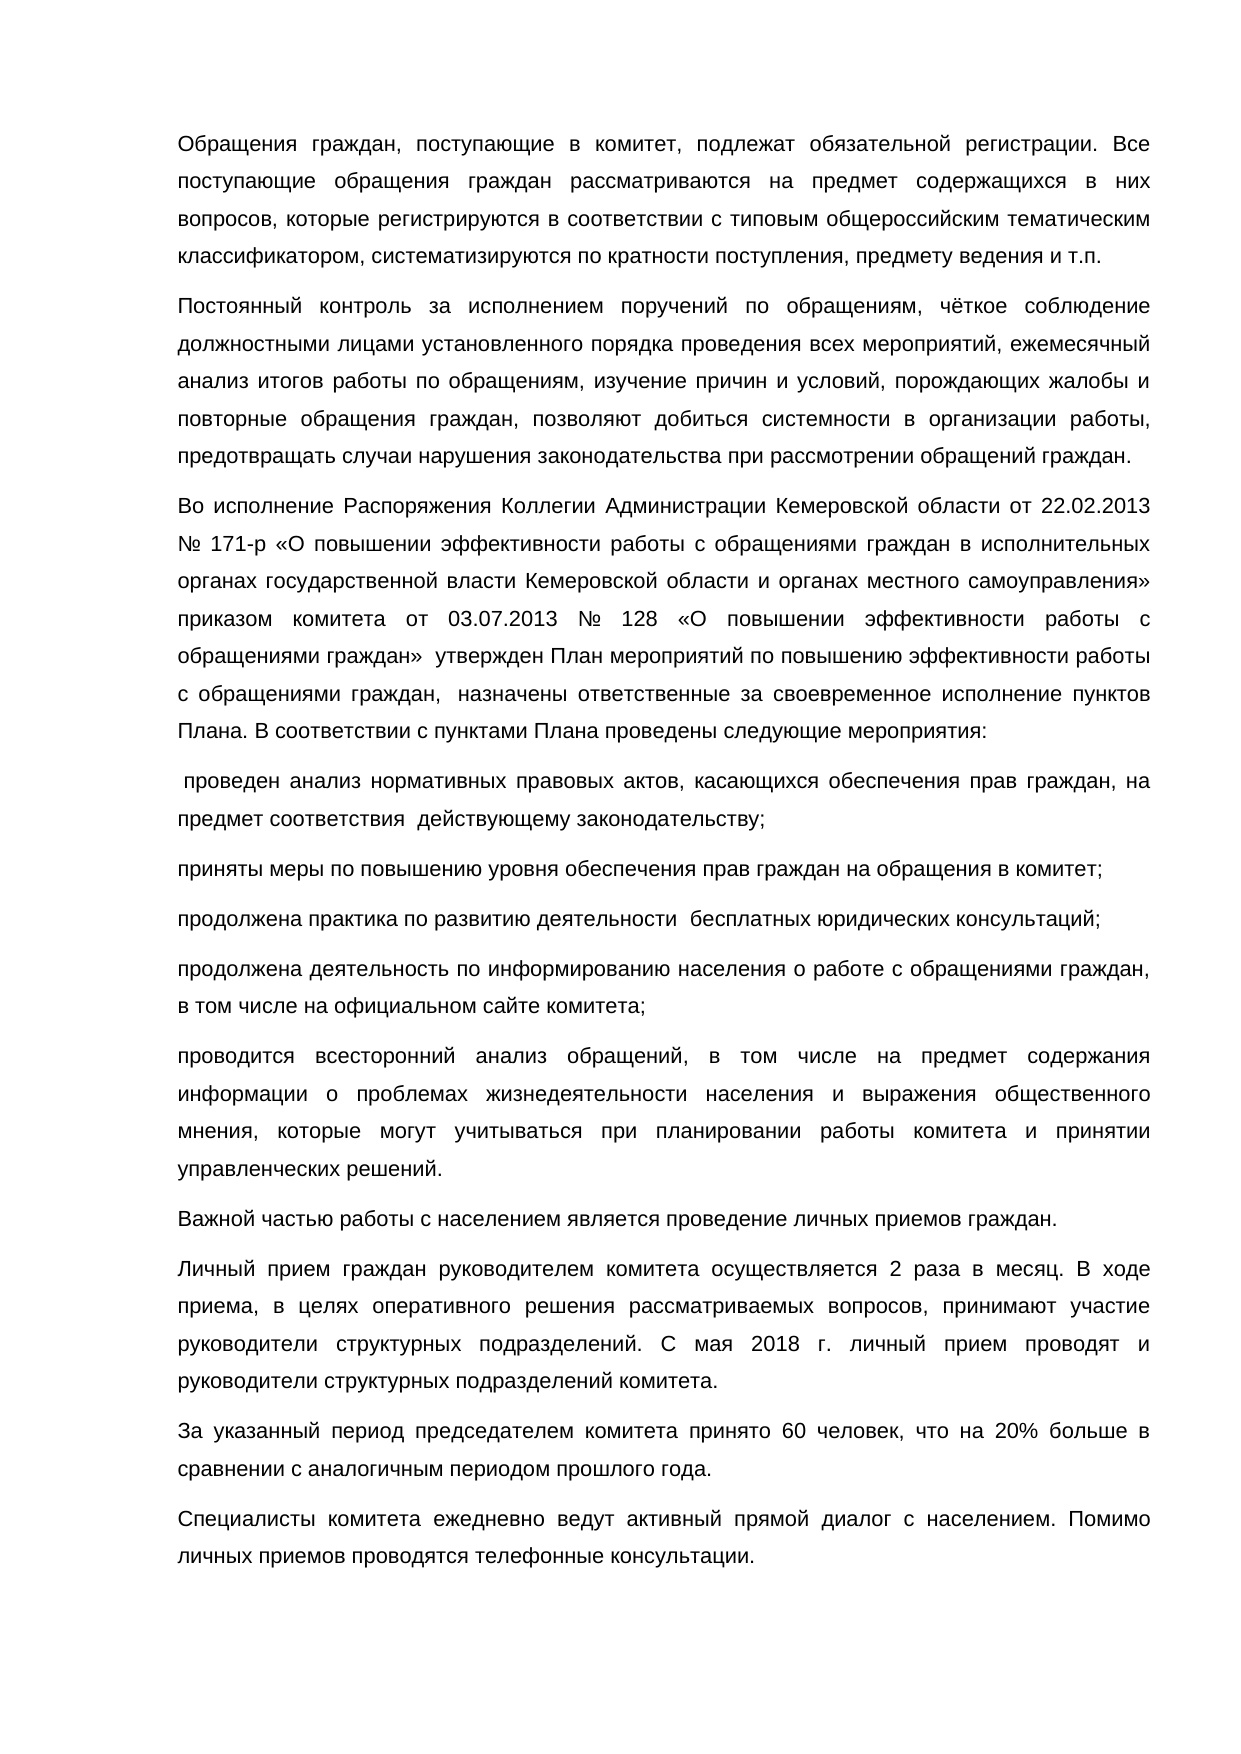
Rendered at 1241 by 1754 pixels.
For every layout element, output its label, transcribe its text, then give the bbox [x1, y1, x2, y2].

text Во исполнение Распоряжения Коллегии Администрации Кемеровской области от 22.02.2013 № 171-р «О повышении эффективности работы с обращениями граждан в исполнительных органах государственной власти Кемеровской области и органах местного самоуправления» приказом комитета от 03.07.2013 № 128 «О повышении эффективности работы с обращениями граждан» утвержден План мероприятий по повышению эффективности работы с обращениями граждан, назначены ответственные за своевременное исполнение пунктов Плана. В соответствии с пунктами Плана проведены следующие мероприятия: [177, 481, 1152, 743]
text За указанный период председателем комитета принято 60 человек, что на 20% больше в сравнении с аналогичным периодом прошлого года. [177, 1406, 1152, 1481]
text продолжена практика по развитию деятельности бесплатных юридических консультаций; [177, 893, 1152, 931]
text проведен анализ нормативных правовых актов, касающихся обеспечения прав граждан, на предмет соответствия действующему законодательству; [177, 756, 1152, 831]
text Личный прием граждан руководителем комитета осуществляется 2 раза в месяц. В ходе приема, в целях оперативного решения рассматриваемых вопросов, принимают участие руководители структурных подразделений. С мая 2018 г. личный прием проводят и руководители структурных подразделений комитета. [177, 1243, 1152, 1393]
text Важной частью работы с населением является проведение личных приемов граждан. [177, 1193, 1152, 1231]
text Обращения граждан, поступающие в комитет, подлежат обязательной регистрации. Все поступающие обращения граждан рассматриваются на предмет содержащихся в них вопросов, которые регистрируются в соответствии с типовым общероссийским тематическим классификатором, систематизируются по кратности поступления, предмету ведения и т.п. [177, 118, 1152, 268]
text Специалисты комитета ежедневно ведут активный прямой диалог с населением. Помимо личных приемов проводятся телефонные консультации. [177, 1493, 1152, 1568]
text продолжена деятельность по информированию населения о работе с обращениями граждан, в том числе на официальном сайте комитета; [177, 943, 1152, 1018]
text приняты меры по повышению уровня обеспечения прав граждан на обращения в комитет; [177, 843, 1152, 881]
text проводится всесторонний анализ обращений, в том числе на предмет содержания информации о проблемах жизнедеятельности населения и выражения общественного мнения, которые могут учитываться при планировании работы комитета и принятии управленческих решений. [177, 1031, 1152, 1181]
text Постоянный контроль за исполнением поручений по обращениям, чёткое соблюдение должностными лицами установленного порядка проведения всех мероприятий, ежемесячный анализ итогов работы по обращениям, изучение причин и условий, порождающих жалобы и повторные обращения граждан, позволяют добиться системности в организации работы, предотвращать случаи нарушения законодательства при рассмотрении обращений граждан. [177, 281, 1152, 468]
